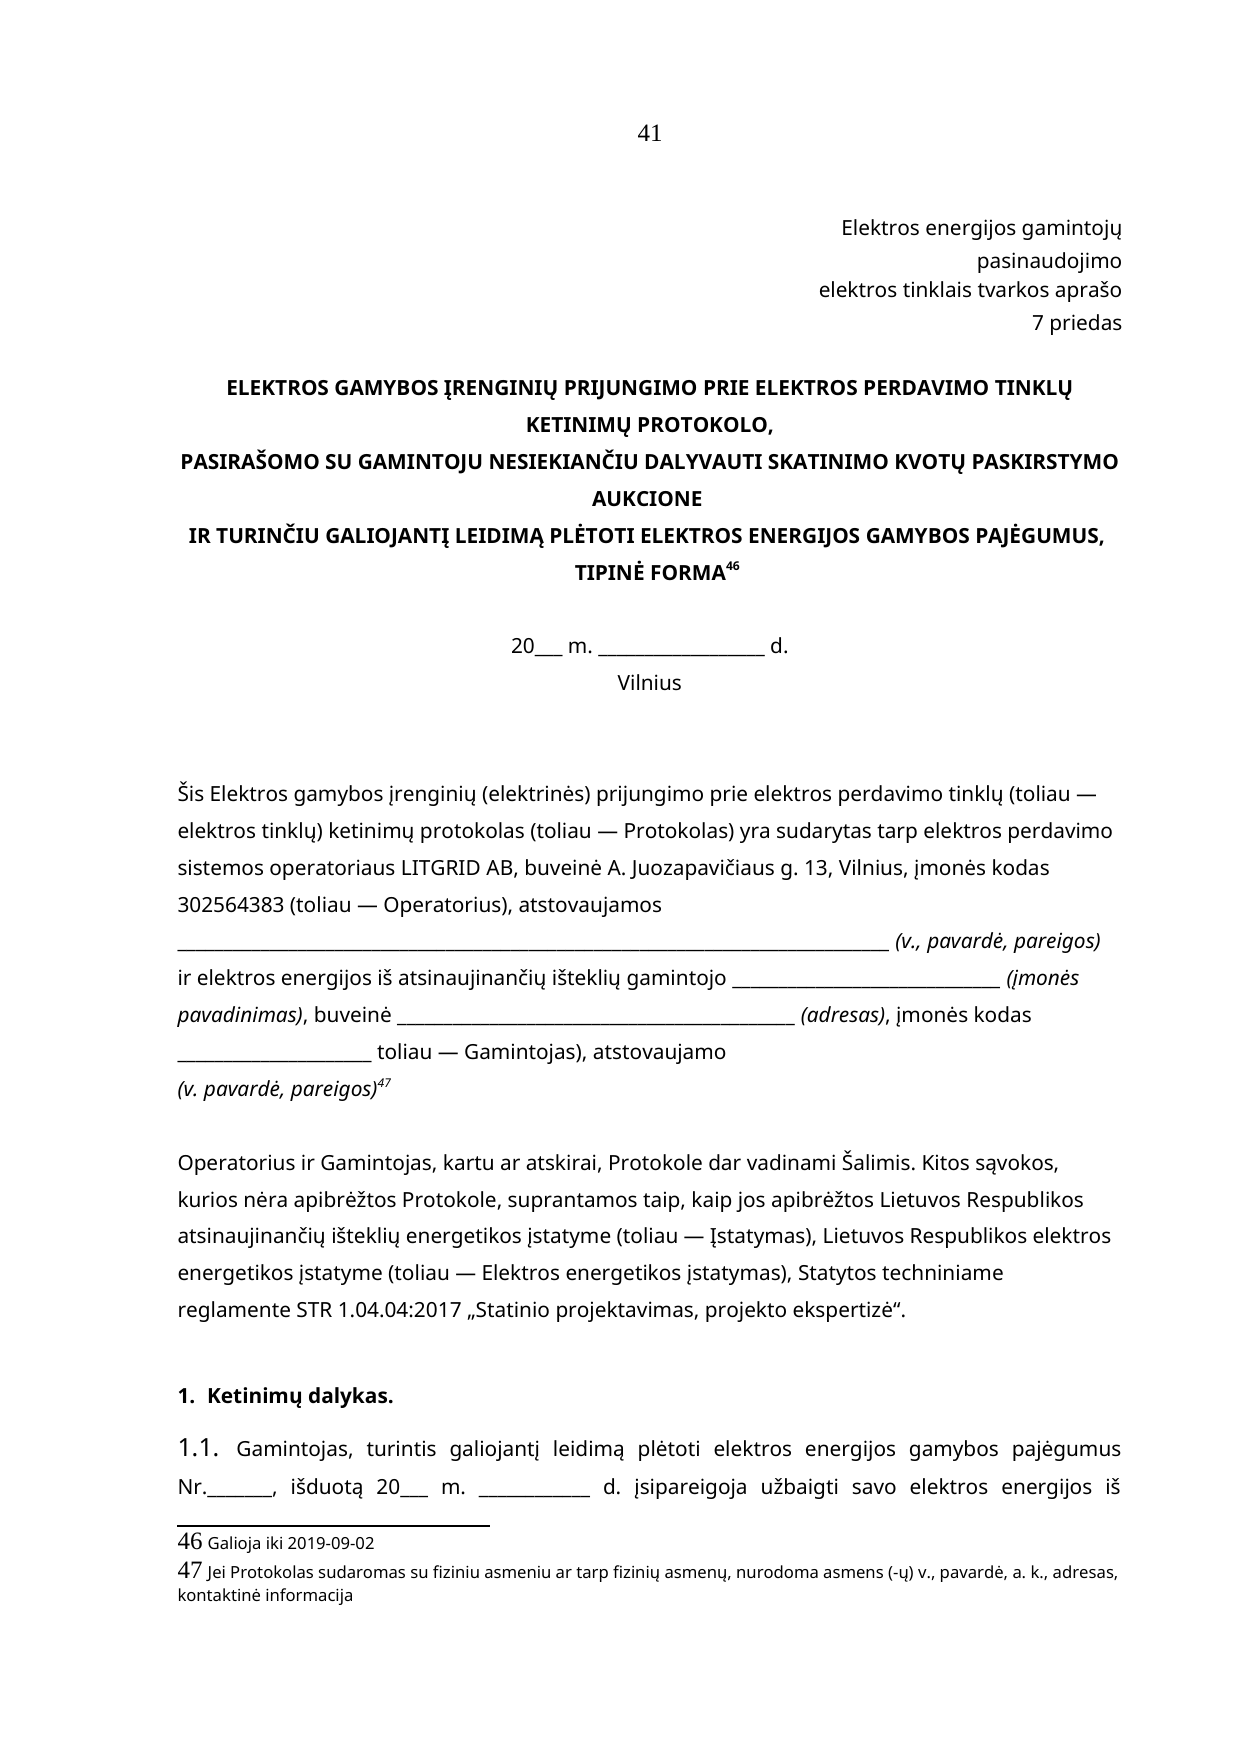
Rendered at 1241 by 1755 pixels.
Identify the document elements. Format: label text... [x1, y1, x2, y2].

text ELEKTROS GAMYBOS ĮRENGINIŲ PRIJUNGIMO PRIE ELEKTROS PERDAVIMO TINKLŲ KETINIMŲ PROTOKOLO, [177, 373, 1122, 439]
text (v. pavardė, pareigos) [177, 1074, 1122, 1102]
text 1. Ketinimų dalykas. [177, 1381, 1122, 1409]
text Šis Elektros gamybos įrenginių (elektrinės) prijungimo prie elektros perdavimo tinklų (toliau — elektros tinklų) ketinimų protokolas (toliau — Protokolas) yra sudarytas tarp elektros perdavimo sistemos operatoriaus LITGRID AB, buveinė A. Juozapavičiaus g. 13, Vilnius, įmonės kodas 302564383 (toliau — Operatorius), atstovaujamos _____________________________________________________________________________ (v., pavardė, pareigos) [177, 779, 1122, 955]
text 20___ m. __________________ d. [177, 632, 1122, 660]
text Operatorius ir Gamintojas, kartu ar atskirai, Protokole dar vadinami Šalimis. Kitos sąvokos, kurios nėra apibrėžtos Protokole, suprantamos taip, kaip jos apibrėžtos Lietuvos Respublikos atsinaujinančių išteklių energetikos įstatyme (toliau — Įstatymas), Lietuvos Respublikos elektros energetikos įstatyme (toliau — Elektros energetikos įstatymas), Statytos techniniame reglamente STR 1.04.04:2017 „Statinio projektavimas, projekto ekspertizė“. [177, 1148, 1122, 1324]
text ir elektros energijos iš atsinaujinančių išteklių gamintojo _____________________________ (įmonės pavadinimas), buveinė ___________________________________________ (adresas), įmonės kodas _____________________ toliau — Gamintojas), atstovaujamo [177, 963, 1122, 1066]
text 1.1. Gamintojas, turintis galiojantį leidimą plėtoti elektros energijos gamybos pajėgumus Nr._______, išduotą 20___ m. ____________ d. įsipareigoja užbaigti savo elektros energijos iš [177, 1430, 1122, 1501]
text Vilnius [177, 668, 1122, 697]
text 7 priedas [768, 308, 1122, 337]
text TIPINĖ FORMA [192, 558, 1122, 586]
text Elektros energijos gamintojų pasinaudojimo [694, 209, 1122, 276]
text PASIRAŠOMO SU GAMINTOJU NESIEKIANČIU DALYVAUTI SKATINIMO KVOTŲ PASKIRSTYMO AUKCIONE [177, 447, 1122, 512]
text elektros tinklais tvarkos aprašo [768, 276, 1122, 304]
text Galioja iki 2019-09-02 [177, 1526, 1122, 1555]
text Jei Protokolas sudaromas su fiziniu asmeniu ar tarp fizinių asmenų, nurodoma asmens (-ų) v., pavardė, a. k., adresas, kontaktinė informacija [177, 1555, 1122, 1607]
text IR TURINČIU GALIOJANTĮ LEIDIMĄ PLĖTOTI ELEKTROS ENERGIJOS GAMYBOS PAJĖGUMUS, [177, 521, 1122, 549]
